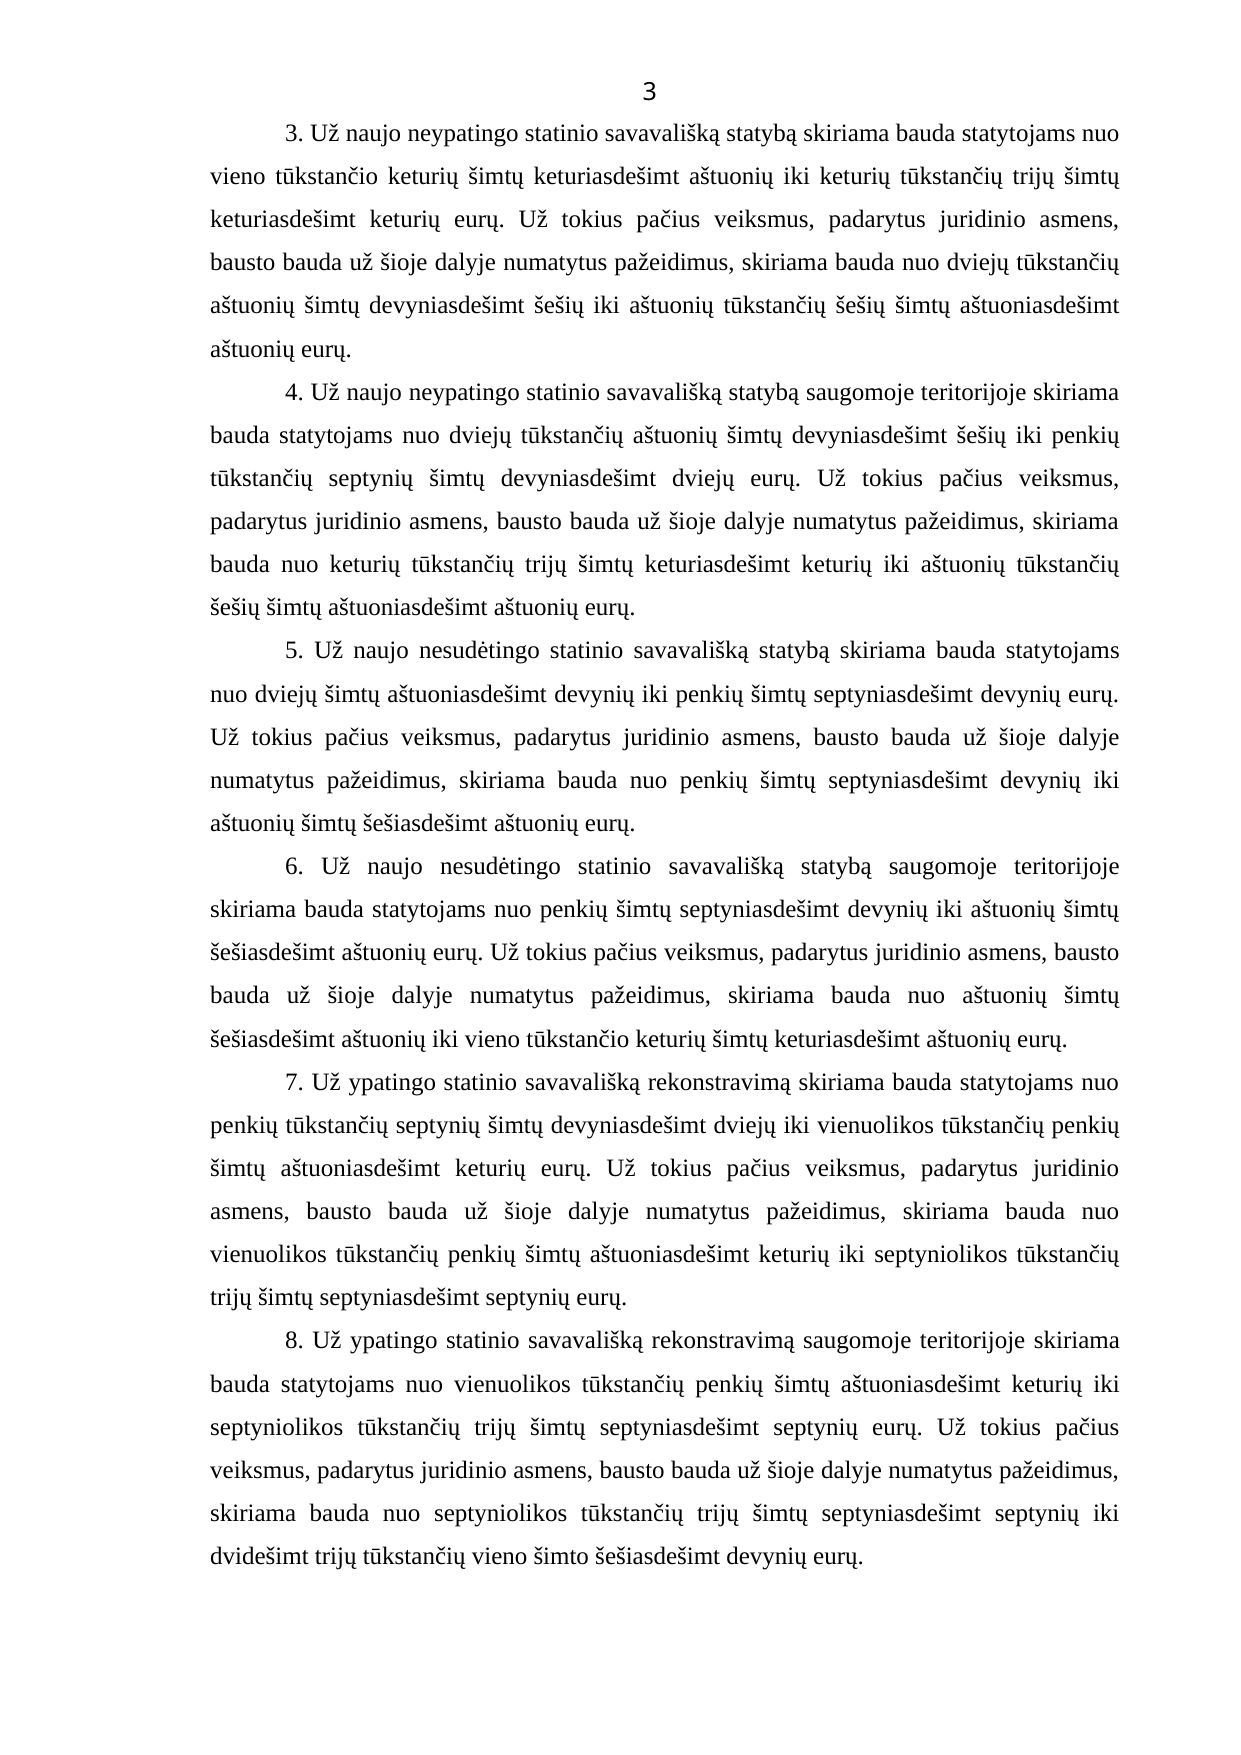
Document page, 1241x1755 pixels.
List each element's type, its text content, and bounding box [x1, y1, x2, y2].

text 8. Už ypatingo statinio savavališką rekonstravimą saugomoje teritorijoje skiriama bauda statytojams nuo vienuolikos tūkstančių penkių šimtų aštuoniasdešimt keturių iki septyniolikos tūkstančių trijų šimtų septyniasdešimt septynių eurų. Už tokius pačius veiksmus, padarytus juridinio asmens, bausto bauda už šioje dalyje numatytus pažeidimus, skiriama bauda nuo septyniolikos tūkstančių trijų šimtų septyniasdešimt septynių iki dvidešimt trijų tūkstančių vieno šimto šešiasdešimt devynių eurų. [210, 1326, 1120, 1570]
text 4. Už naujo neypatingo statinio savavališką statybą saugomoje teritorijoje skiriama bauda statytojams nuo dviejų tūkstančių aštuonių šimtų devyniasdešimt šešių iki penkių tūkstančių septynių šimtų devyniasdešimt dviejų eurų. Už tokius pačius veiksmus, padarytus juridinio asmens, bausto bauda už šioje dalyje numatytus pažeidimus, skiriama bauda nuo keturių tūkstančių trijų šimtų keturiasdešimt keturių iki aštuonių tūkstančių šešių šimtų aštuoniasdešimt aštuonių eurų. [210, 377, 1120, 621]
text 5. Už naujo nesudėtingo statinio savavališką statybą skiriama bauda statytojams nuo dviejų šimtų aštuoniasdešimt devynių iki penkių šimtų septyniasdešimt devynių eurų. Už tokius pačius veiksmus, padarytus juridinio asmens, bausto bauda už šioje dalyje numatytus pažeidimus, skiriama bauda nuo penkių šimtų septyniasdešimt devynių iki aštuonių šimtų šešiasdešimt aštuonių eurų. [210, 636, 1120, 837]
text 6. Už naujo nesudėtingo statinio savavališką statybą saugomoje teritorijoje skiriama bauda statytojams nuo penkių šimtų septyniasdešimt devynių iki aštuonių šimtų šešiasdešimt aštuonių eurų. Už tokius pačius veiksmus, padarytus juridinio asmens, bausto bauda už šioje dalyje numatytus pažeidimus, skiriama bauda nuo aštuonių šimtų šešiasdešimt aštuonių iki vieno tūkstančio keturių šimtų keturiasdešimt aštuonių eurų. [210, 851, 1120, 1052]
text 7. Už ypatingo statinio savavališką rekonstravimą skiriama bauda statytojams nuo penkių tūkstančių septynių šimtų devyniasdešimt dviejų iki vienuolikos tūkstančių penkių šimtų aštuoniasdešimt keturių eurų. Už tokius pačius veiksmus, padarytus juridinio asmens, bausto bauda už šioje dalyje numatytus pažeidimus, skiriama bauda nuo vienuolikos tūkstančių penkių šimtų aštuoniasdešimt keturių iki septyniolikos tūkstančių trijų šimtų septyniasdešimt septynių eurų. [210, 1067, 1120, 1311]
text 3. Už naujo neypatingo statinio savavališką statybą skiriama bauda statytojams nuo vieno tūkstančio keturių šimtų keturiasdešimt aštuonių iki keturių tūkstančių trijų šimtų keturiasdešimt keturių eurų. Už tokius pačius veiksmus, padarytus juridinio asmens, bausto bauda už šioje dalyje numatytus pažeidimus, skiriama bauda nuo dviejų tūkstančių aštuonių šimtų devyniasdešimt šešių iki aštuonių tūkstančių šešių šimtų aštuoniasdešimt aštuonių eurų. [210, 118, 1120, 362]
